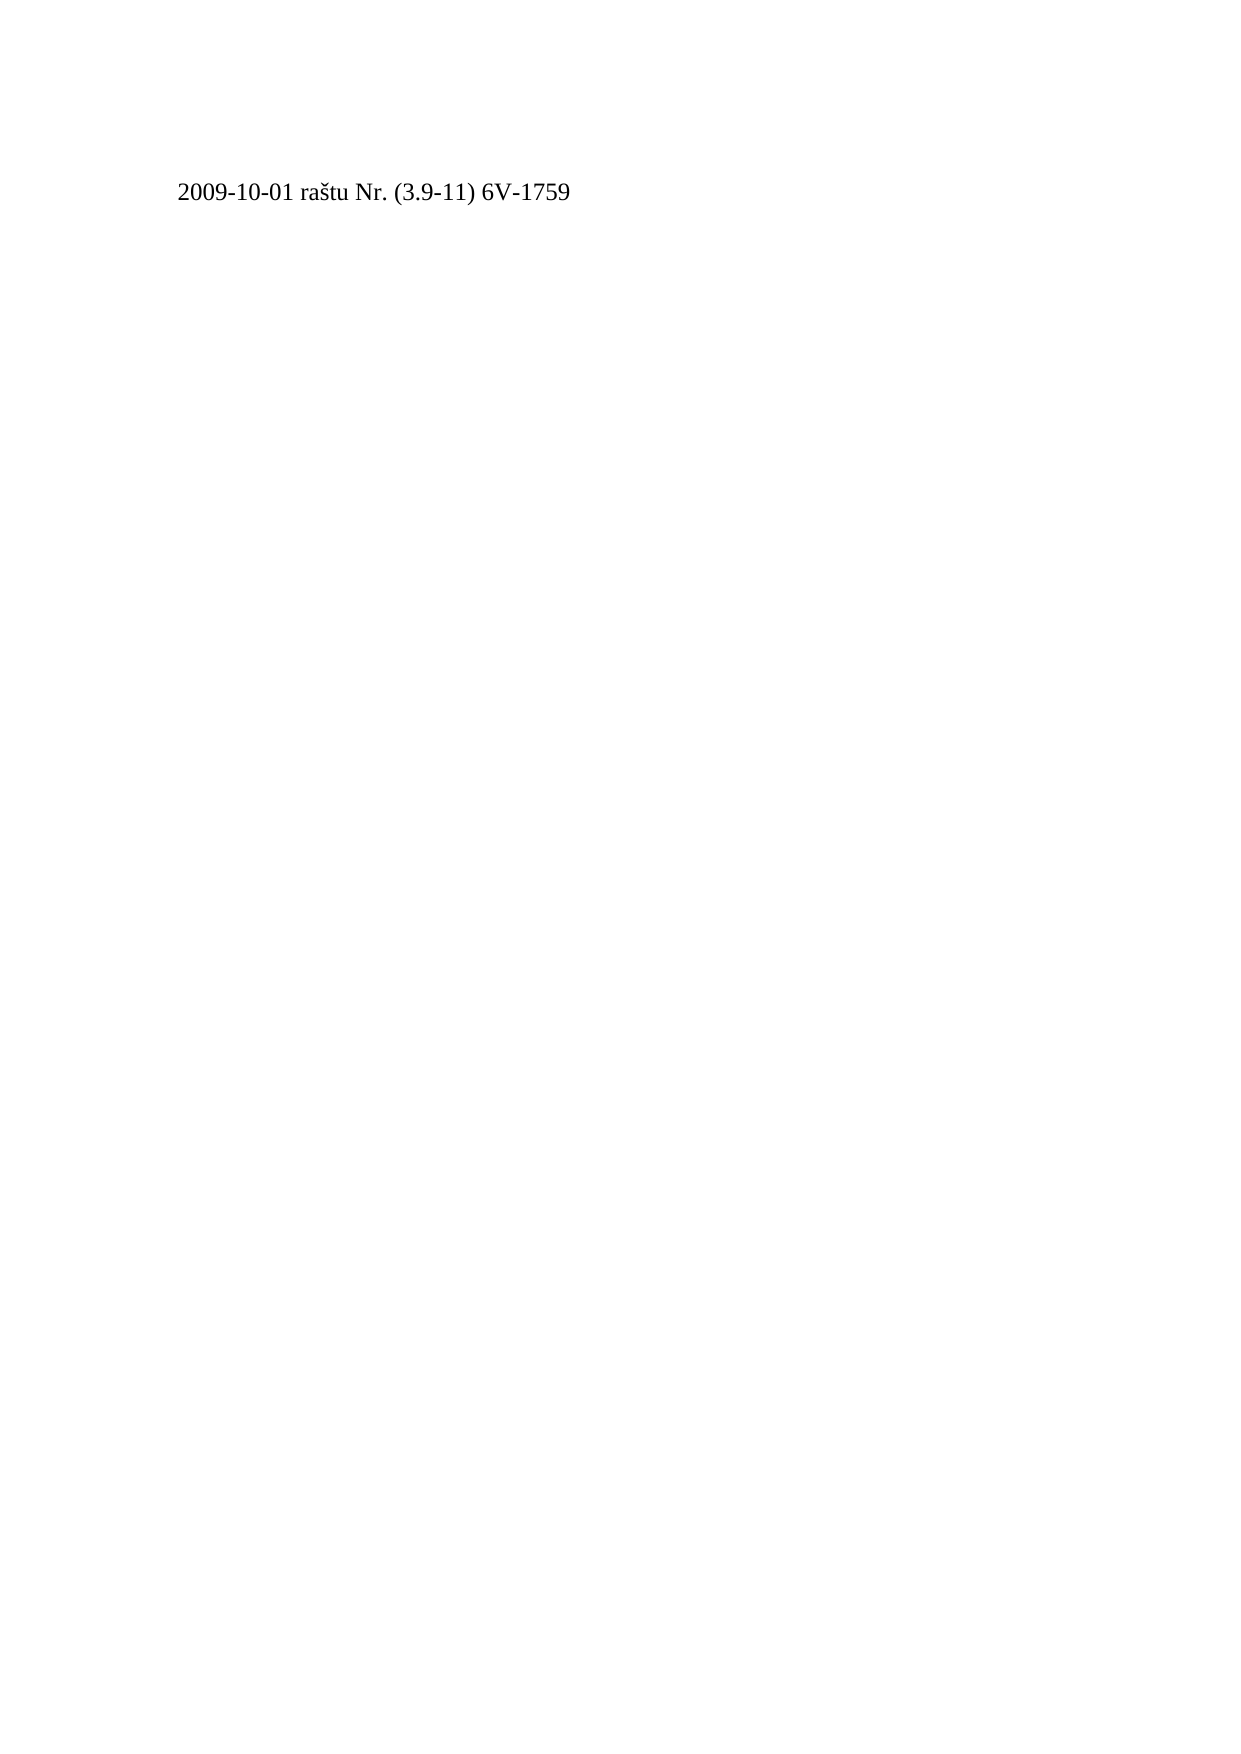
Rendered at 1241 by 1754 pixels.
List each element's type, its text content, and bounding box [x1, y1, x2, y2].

text 2009-10-01 raštu Nr. (3.9-11) 6V-1759 [177, 177, 1181, 206]
